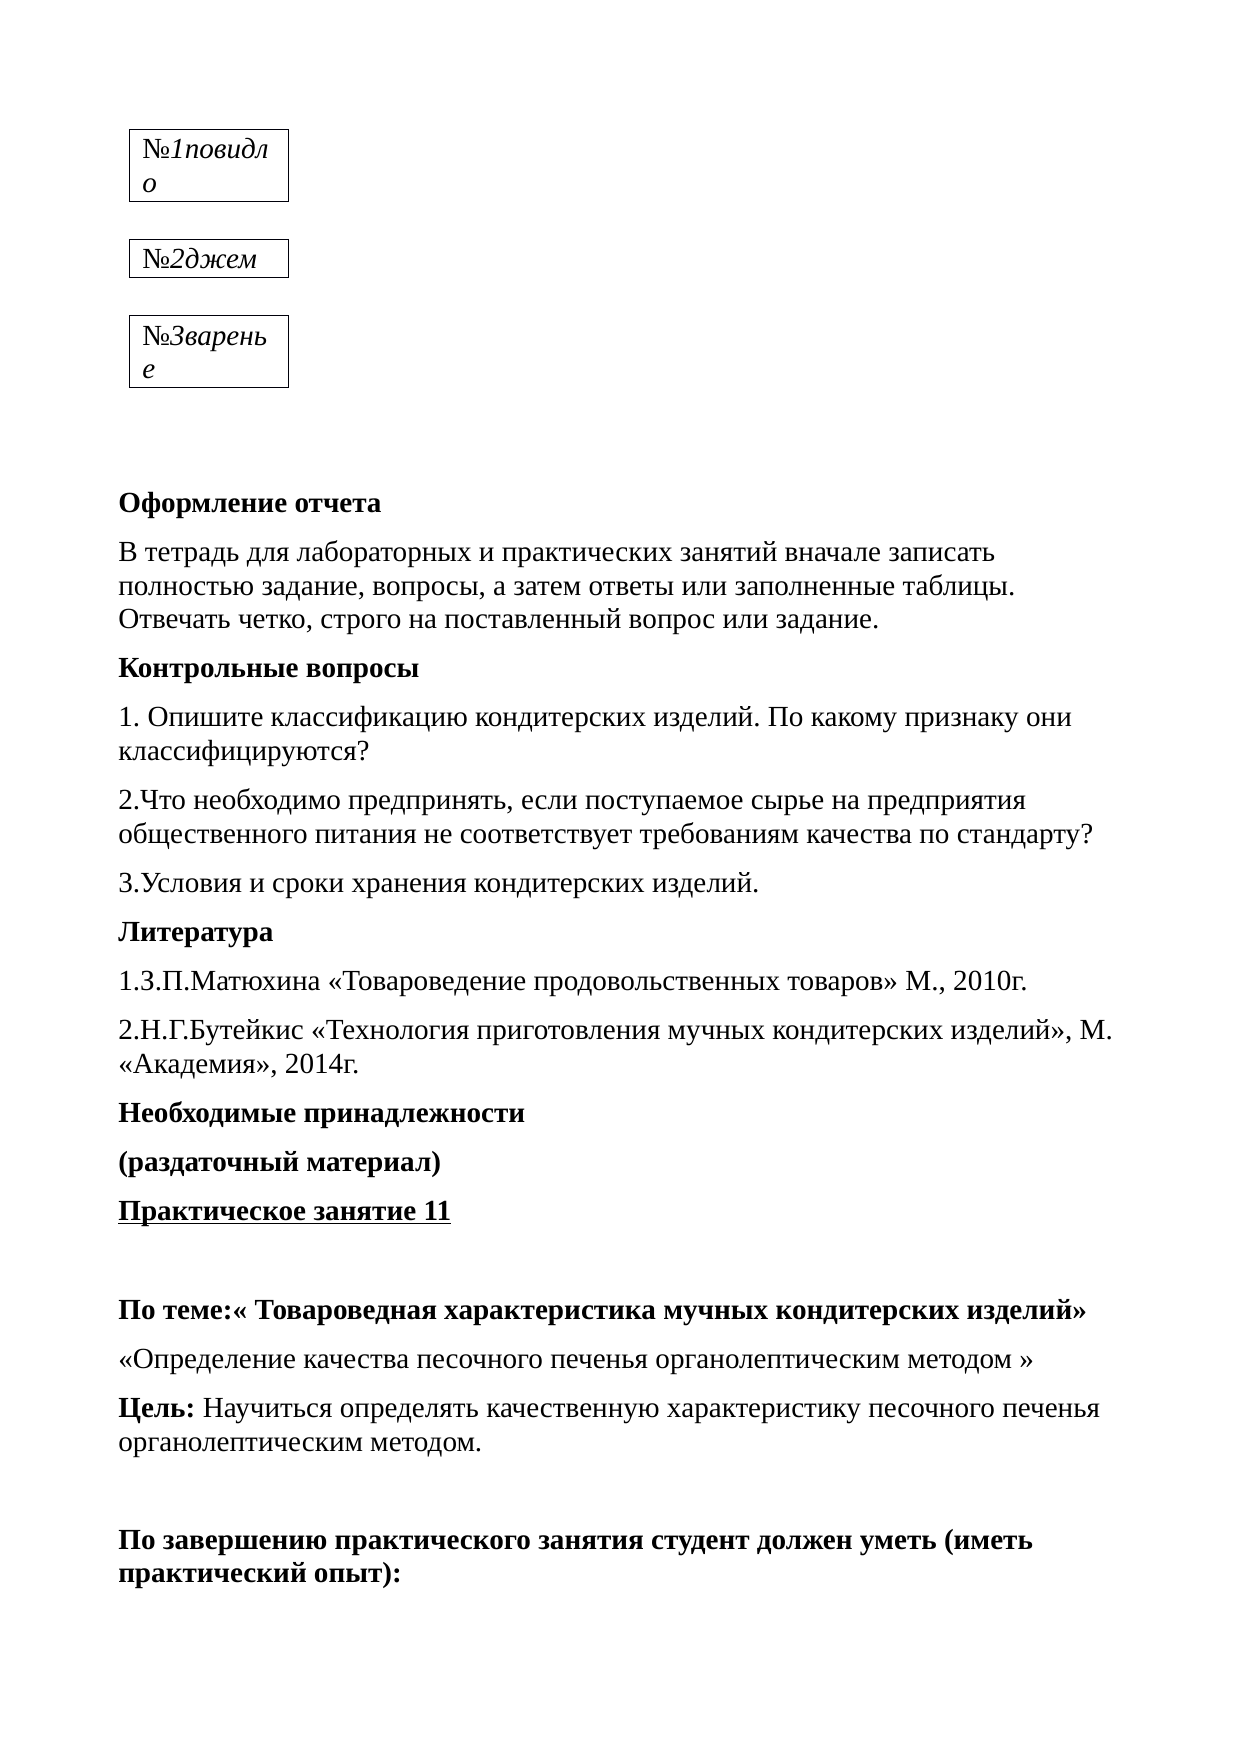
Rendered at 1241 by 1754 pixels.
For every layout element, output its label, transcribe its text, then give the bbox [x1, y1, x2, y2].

text Практическое занятие 11 [118, 1193, 1122, 1227]
table_cell №3варенье [118, 304, 300, 414]
text В тетрадь для лабораторных и практических занятий вначале записать полностью задание, вопросы, а затем ответы или заполненные таблицы. Отвечать четко, строго на поставленный вопрос или задание. [118, 534, 1122, 635]
text 1. Опишите классификацию кондитерских изделий. По какому признаку они классифицируются? [118, 699, 1122, 767]
text 2.Н.Г.Бутейкис «Технология приготовления мучных кондитерских изделий», М. «Академия», 2014г. [118, 1012, 1122, 1079]
text Контрольные вопросы [118, 650, 1122, 684]
table_cell [706, 228, 940, 304]
table_cell [529, 304, 706, 414]
table_cell [529, 414, 706, 485]
table_cell [458, 414, 529, 485]
text 1.З.П.Матюхина «Товароведение продовольственных товаров» М., 2010г. [118, 963, 1122, 997]
text 3.Условия и сроки хранения кондитерских изделий. [118, 865, 1122, 898]
table_cell [381, 228, 458, 304]
text Необходимые принадлежности [118, 1095, 1122, 1129]
table_cell [706, 304, 940, 414]
table_cell [300, 414, 381, 485]
table_cell [300, 228, 381, 304]
text Цель: Научиться определять качественную характеристику песочного печенья органолептическим методом. [118, 1390, 1122, 1457]
table_cell [529, 118, 706, 228]
table_cell [458, 228, 529, 304]
table_cell [706, 414, 940, 485]
table_cell [381, 304, 458, 414]
text 2.Что необходимо предпринять, если поступаемое сырье на предприятия общественного питания не соответствует требованиям качества по стандарту? [118, 782, 1122, 849]
table_cell [706, 118, 940, 228]
table_cell [118, 414, 300, 485]
table_cell [458, 118, 529, 228]
table_cell [458, 304, 529, 414]
text «Определение качества песочного печенья органолептическим методом » [118, 1341, 1122, 1374]
text Литература [118, 914, 1122, 948]
text По теме:« Товароведная характеристика мучных кондитерских изделий» [118, 1292, 1122, 1325]
table_cell [381, 414, 458, 485]
table_cell [300, 118, 381, 228]
table_cell №1повидло [118, 118, 300, 228]
table_cell [381, 118, 458, 228]
text (раздаточный материал) [118, 1144, 1122, 1178]
table_cell №2джем [118, 228, 300, 304]
text По завершению практического занятия студент должен уметь (иметь практический опыт): [118, 1522, 1122, 1589]
table_cell [300, 304, 381, 414]
text Оформление отчета [118, 485, 1122, 518]
table_cell [529, 228, 706, 304]
